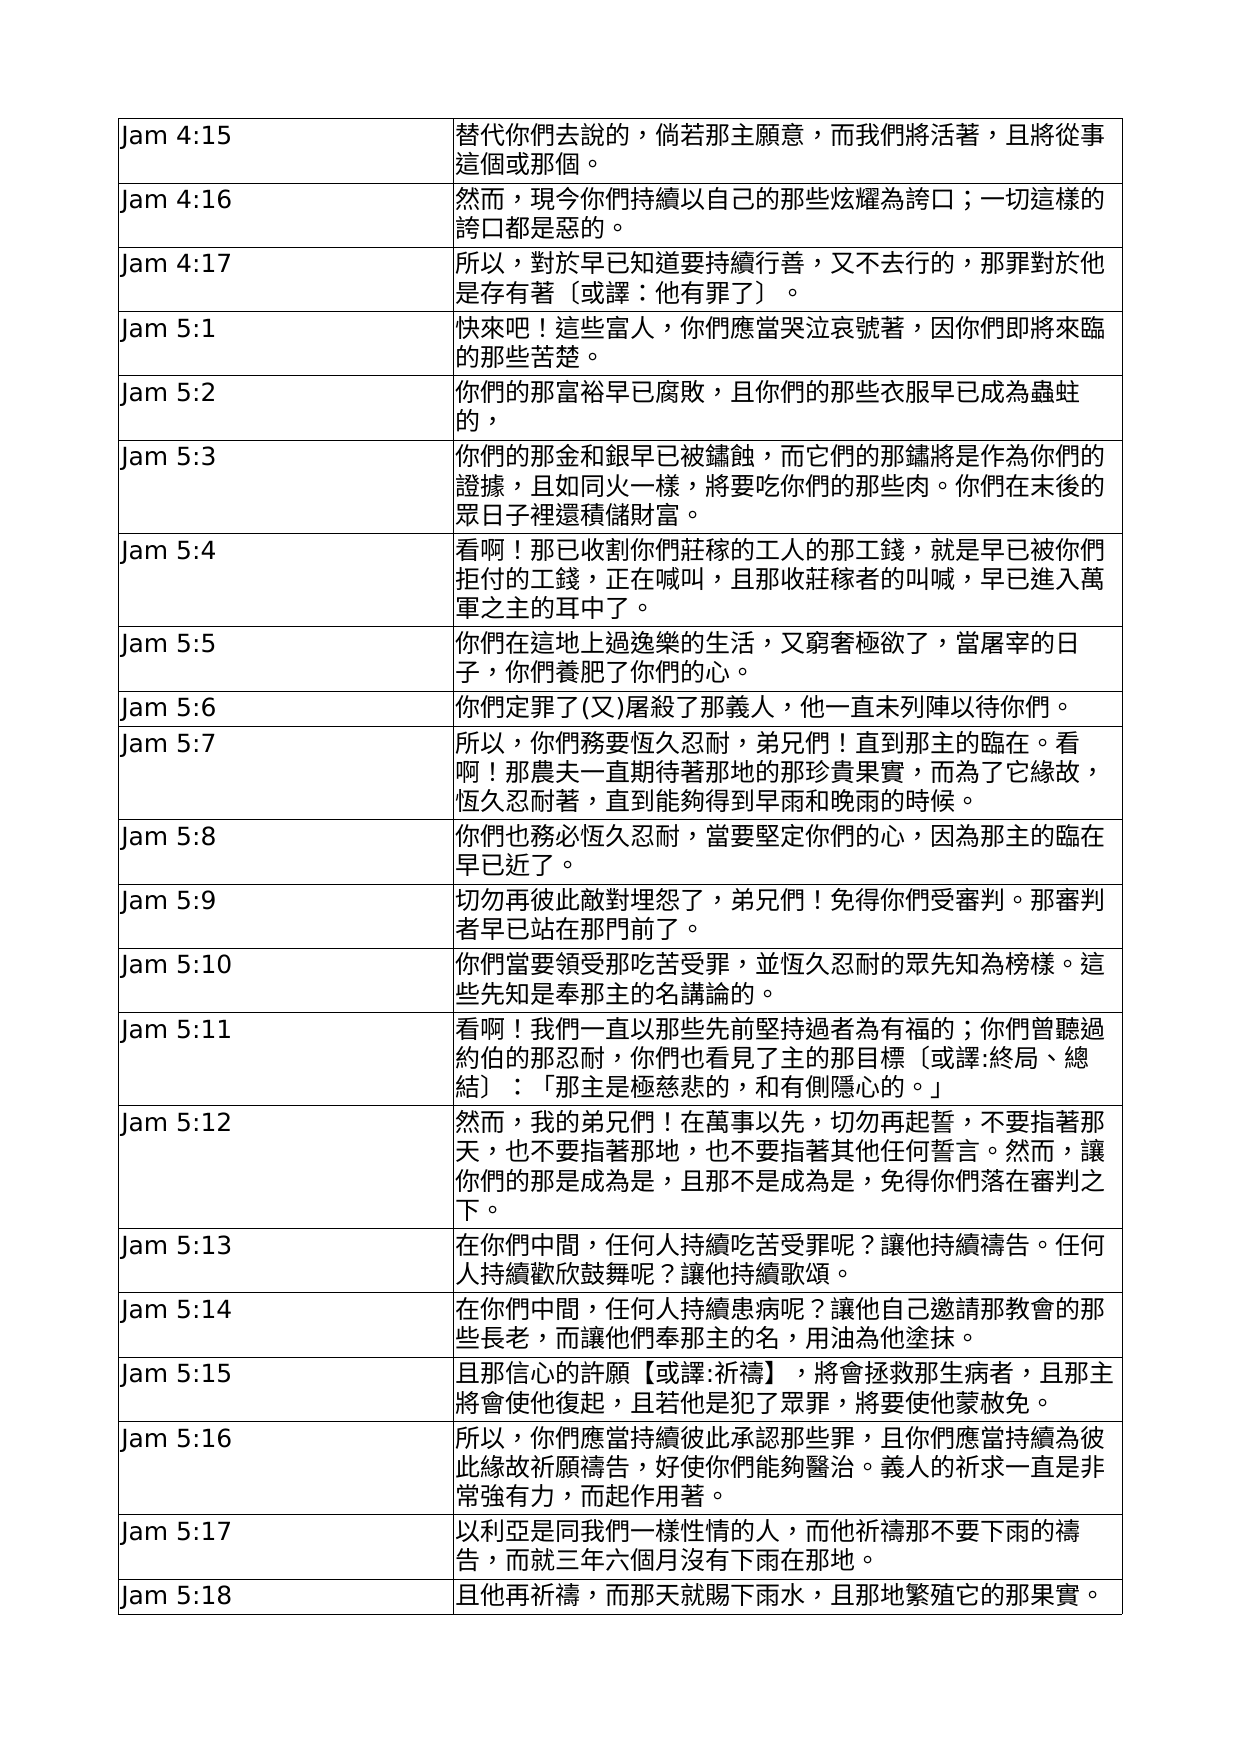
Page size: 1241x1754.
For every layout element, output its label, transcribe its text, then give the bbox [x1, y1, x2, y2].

table_cell 所以，你們務要恆久忍耐，弟兄們！直到那主的臨在。看啊！那農夫一直期待著那地的那珍貴果實，而為了它緣故，恆久忍耐著，直到能夠得到早雨和晚雨的時候。 [454, 727, 1122, 819]
table_cell 然而，現今你們持續以自己的那些炫耀為誇口；一切這樣的誇口都是惡的。 [454, 184, 1122, 247]
table_cell Jam 4:17 [119, 248, 453, 311]
table_cell 快來吧！這些富人，你們應當哭泣哀號著，因你們即將來臨的那些苦楚。 [454, 312, 1122, 375]
table_cell Jam 5:16 [119, 1422, 453, 1514]
table_cell 以利亞是同我們一樣性情的人，而他祈禱那不要下雨的禱告，而就三年六個月沒有下雨在那地。 [454, 1515, 1122, 1578]
table_cell 看啊！那已收割你們莊稼的工人的那工錢，就是早已被你們拒付的工錢，正在喊叫，且那收莊稼者的叫喊，早已進入萬軍之主的耳中了。 [454, 534, 1122, 626]
table_cell 你們當要領受那吃苦受罪，並恆久忍耐的眾先知為榜樣。這些先知是奉那主的名講論的。 [454, 949, 1122, 1012]
table_cell Jam 5:11 [119, 1013, 453, 1105]
table_cell 且他再祈禱，而那天就賜下雨水，且那地繁殖它的那果實。 [454, 1580, 1122, 1614]
table_cell Jam 5:1 [119, 312, 453, 375]
table_cell 你們定罪了(又)屠殺了那義人，他一直未列陣以待你們。 [454, 692, 1122, 726]
table_cell 替代你們去說的，倘若那主願意，而我們將活著，且將從事這個或那個。 [454, 119, 1122, 182]
table_cell Jam 5:9 [119, 885, 453, 948]
table_cell 看啊！我們一直以那些先前堅持過者為有福的；你們曾聽過約伯的那忍耐，你們也看見了主的那目標〔或譯:終局、總結〕：「那主是極慈悲的，和有側隱心的。」 [454, 1013, 1122, 1105]
table_cell 所以，你們應當持續彼此承認那些罪，且你們應當持續為彼此緣故祈願禱告，好使你們能夠醫治。義人的祈求一直是非常強有力，而起作用著。 [454, 1422, 1122, 1514]
table_cell Jam 5:2 [119, 376, 453, 439]
table_cell Jam 5:7 [119, 727, 453, 819]
table_cell Jam 4:16 [119, 184, 453, 247]
table_cell 在你們中間，任何人持續吃苦受罪呢？讓他持續禱告。任何人持續歡欣鼓舞呢？讓他持續歌頌。 [454, 1229, 1122, 1292]
table_cell 然而，我的弟兄們！在萬事以先，切勿再起誓，不要指著那天，也不要指著那地，也不要指著其他任何誓言。然而，讓你們的那是成為是，且那不是成為是，免得你們落在審判之下。 [454, 1106, 1122, 1228]
table_cell Jam 5:6 [119, 692, 453, 726]
table_cell Jam 4:15 [119, 119, 453, 182]
table_cell 且那信心的許願【或譯:祈禱】，將會拯救那生病者，且那主將會使他復起，且若他是犯了眾罪，將要使他蒙赦免。 [454, 1358, 1122, 1421]
table_cell Jam 5:12 [119, 1106, 453, 1228]
table_cell 你們也務必恆久忍耐，當要堅定你們的心，因為那主的臨在早已近了。 [454, 820, 1122, 883]
table_cell 所以，對於早已知道要持續行善，又不去行的，那罪對於他是存有著〔或譯：他有罪了〕。 [454, 248, 1122, 311]
table_cell Jam 5:17 [119, 1515, 453, 1578]
table_cell 切勿再彼此敵對埋怨了，弟兄們！免得你們受審判。那審判者早已站在那門前了。 [454, 885, 1122, 948]
table_cell 你們在這地上過逸樂的生活，又窮奢極欲了，當屠宰的日子，你們養肥了你們的心。 [454, 627, 1122, 691]
table_cell Jam 5:8 [119, 820, 453, 883]
table_cell Jam 5:4 [119, 534, 453, 626]
table_cell 你們的那富裕早已腐敗，且你們的那些衣服早已成為蟲蛀的， [454, 376, 1122, 439]
table_cell Jam 5:15 [119, 1358, 453, 1421]
table_cell 你們的那金和銀早已被鏽蝕，而它們的那鏽將是作為你們的證據，且如同火一樣，將要吃你們的那些肉。你們在末後的眾日子裡還積儲財富。 [454, 441, 1122, 533]
table_cell Jam 5:18 [119, 1580, 453, 1614]
table_cell 在你們中間，任何人持續患病呢？讓他自己邀請那教會的那些長老，而讓他們奉那主的名，用油為他塗抹。 [454, 1293, 1122, 1357]
table_cell Jam 5:14 [119, 1293, 453, 1357]
table_cell Jam 5:13 [119, 1229, 453, 1292]
table_cell Jam 5:5 [119, 627, 453, 691]
table_cell Jam 5:3 [119, 441, 453, 533]
table_cell Jam 5:10 [119, 949, 453, 1012]
